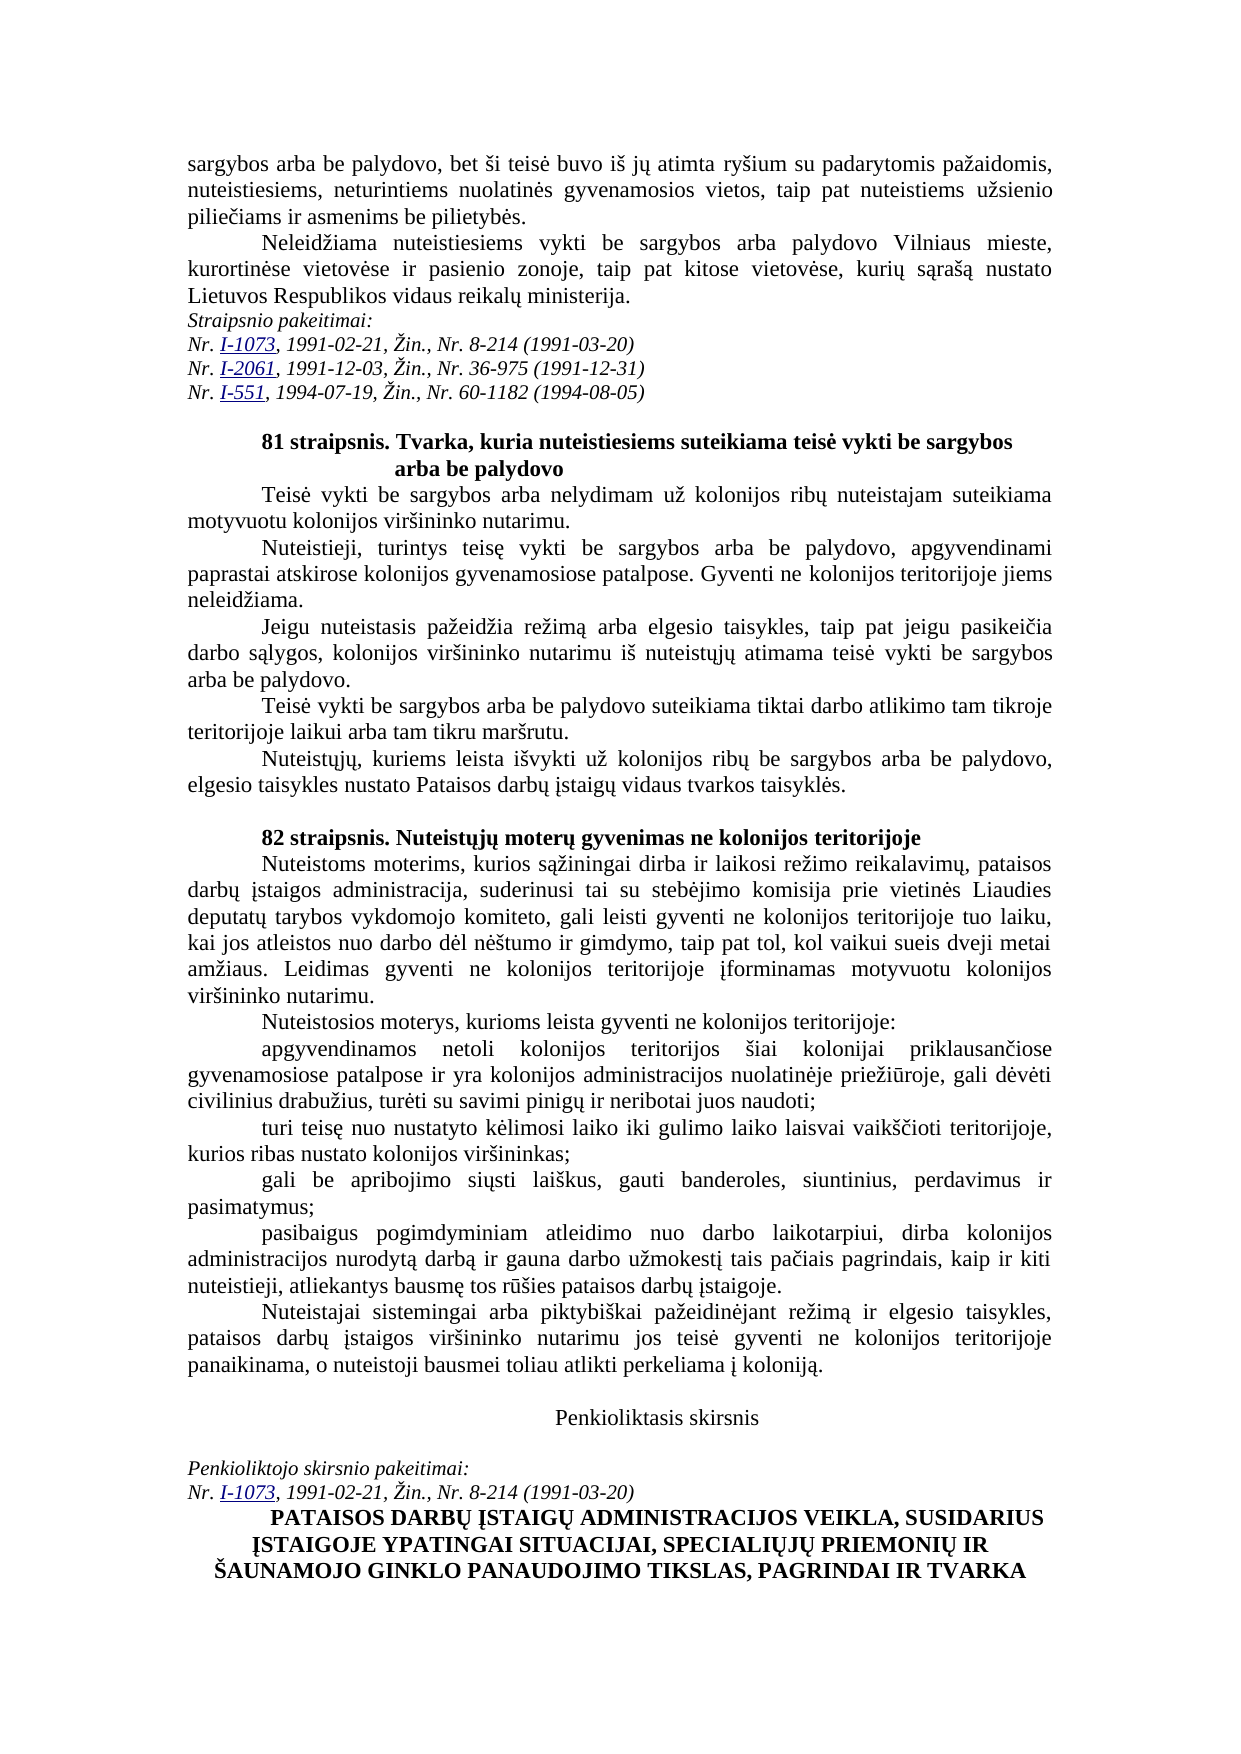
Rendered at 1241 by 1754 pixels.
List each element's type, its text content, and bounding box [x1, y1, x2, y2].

text 82 straipsnis. Nuteistųjų moterų gyvenimas ne kolonijos teritorijoje [187, 824, 1053, 850]
text Teisė vykti be sargybos arba be palydovo suteikiama tiktai darbo atlikimo tam tikroje teritorijoje laikui arba tam tikru maršrutu. [187, 692, 1053, 745]
text apgyvendinamos netoli kolonijos teritorijos šiai kolonijai priklausančiose gyvenamosiose patalpose ir yra kolonijos administracijos nuolatinėje priežiūroje, gali dėvėti civilinius drabužius, turėti su savimi pinigų ir neribotai juos naudoti; [187, 1034, 1053, 1114]
text Nr. I-1073, 1991-02-21, Žin., Nr. 8-214 (1991-03-20) [187, 332, 1053, 356]
text Jeigu nuteistasis pažeidžia režimą arba elgesio taisykles, taip pat jeigu pasikeičia darbo sąlygos, kolonijos viršininko nutarimu iš nuteistųjų atimama teisė vykti be sargybos arba be palydovo. [187, 613, 1053, 692]
text sargybos arba be palydovo, bet ši teisė buvo iš jų atimta ryšium su padarytomis pažaidomis, nuteistiesiems, neturintiems nuolatinės gyvenamosios vietos, taip pat nuteistiems užsienio piliečiams ir asmenims be pilietybės. [187, 150, 1053, 229]
text gali be apribojimo siųsti laiškus, gauti banderoles, siuntinius, perdavimus ir pasimatymus; [187, 1166, 1053, 1219]
text Straipsnio pakeitimai: [187, 308, 1053, 332]
text Teisė vykti be sargybos arba nelydimam už kolonijos ribų nuteistajam suteikiama motyvuotu kolonijos viršininko nutarimu. [187, 481, 1053, 534]
text Nuteistajai sistemingai arba piktybiškai pažeidinėjant režimą ir elgesio taisykles, pataisos darbų įstaigos viršininko nutarimu jos teisė gyventi ne kolonijos teritorijoje panaikinama, o nuteistoji bausmei toliau atlikti perkeliama į koloniją. [187, 1298, 1053, 1377]
text arba be palydovo [319, 455, 1053, 481]
text Nuteistieji, turintys teisę vykti be sargybos arba be palydovo, apgyvendinami paprastai atskirose kolonijos gyvenamosiose patalpose. Gyventi ne kolonijos teritorijoje jiems neleidžiama. [187, 534, 1053, 613]
text turi teisę nuo nustatyto kėlimosi laiko iki gulimo laiko laisvai vaikščioti teritorijoje, kurios ribas nustato kolonijos viršininkas; [187, 1114, 1053, 1166]
text pasibaigus pogimdyminiam atleidimo nuo darbo laikotarpiui, dirba kolonijos administracijos nurodytą darbą ir gauna darbo užmokestį tais pačiais pagrindais, kaip ir kiti nuteistieji, atliekantys bausmę tos rūšies pataisos darbų įstaigoje. [187, 1219, 1053, 1298]
text PATAISOS DARBŲ ĮSTAIGŲ ADMINISTRACIJOS VEIKLA, SUSIDARIUS ĮSTAIGOJE YPATINGAI SITUACIJAI, SPECIALIŲJŲ PRIEMONIŲ IR ŠAUNAMOJO GINKLO PANAUDOJIMO TIKSLAS, PAGRINDAI IR TVARKA [187, 1504, 1053, 1583]
text Neleidžiama nuteistiesiems vykti be sargybos arba palydovo Vilniaus mieste, kurortinėse vietovėse ir pasienio zonoje, taip pat kitose vietovėse, kurių sąrašą nustato Lietuvos Respublikos vidaus reikalų ministerija. [187, 229, 1053, 308]
text Nr. I-551, 1994-07-19, Žin., Nr. 60-1182 (1994-08-05) [187, 380, 1053, 404]
text Nuteistosios moterys, kurioms leista gyventi ne kolonijos teritorijoje: [187, 1008, 1053, 1034]
text Nuteistoms moterims, kurios sąžiningai dirba ir laikosi režimo reikalavimų, pataisos darbų įstaigos administracija, suderinusi tai su stebėjimo komisija prie vietinės Liaudies deputatų tarybos vykdomojo komiteto, gali leisti gyventi ne kolonijos teritorijoje tuo laiku, kai jos atleistos nuo darbo dėl nėštumo ir gimdymo, taip pat tol, kol vaikui sueis dveji metai amžiaus. Leidimas gyventi ne kolonijos teritorijoje įforminamas motyvuotu kolonijos viršininko nutarimu. [187, 850, 1053, 1008]
text 81 straipsnis. Tvarka, kuria nuteistiesiems suteikiama teisė vykti be sargybos [187, 428, 1053, 455]
text Nuteistųjų, kuriems leista išvykti už kolonijos ribų be sargybos arba be palydovo, elgesio taisykles nustato Pataisos darbų įstaigų vidaus tvarkos taisyklės. [187, 745, 1053, 797]
text Nr. I-2061, 1991-12-03, Žin., Nr. 36-975 (1991-12-31) [187, 356, 1053, 380]
text Penkioliktasis skirsnis [187, 1403, 1053, 1430]
text Penkioliktojo skirsnio pakeitimai: [187, 1456, 1053, 1480]
text Nr. I-1073, 1991-02-21, Žin., Nr. 8-214 (1991-03-20) [187, 1480, 1053, 1504]
